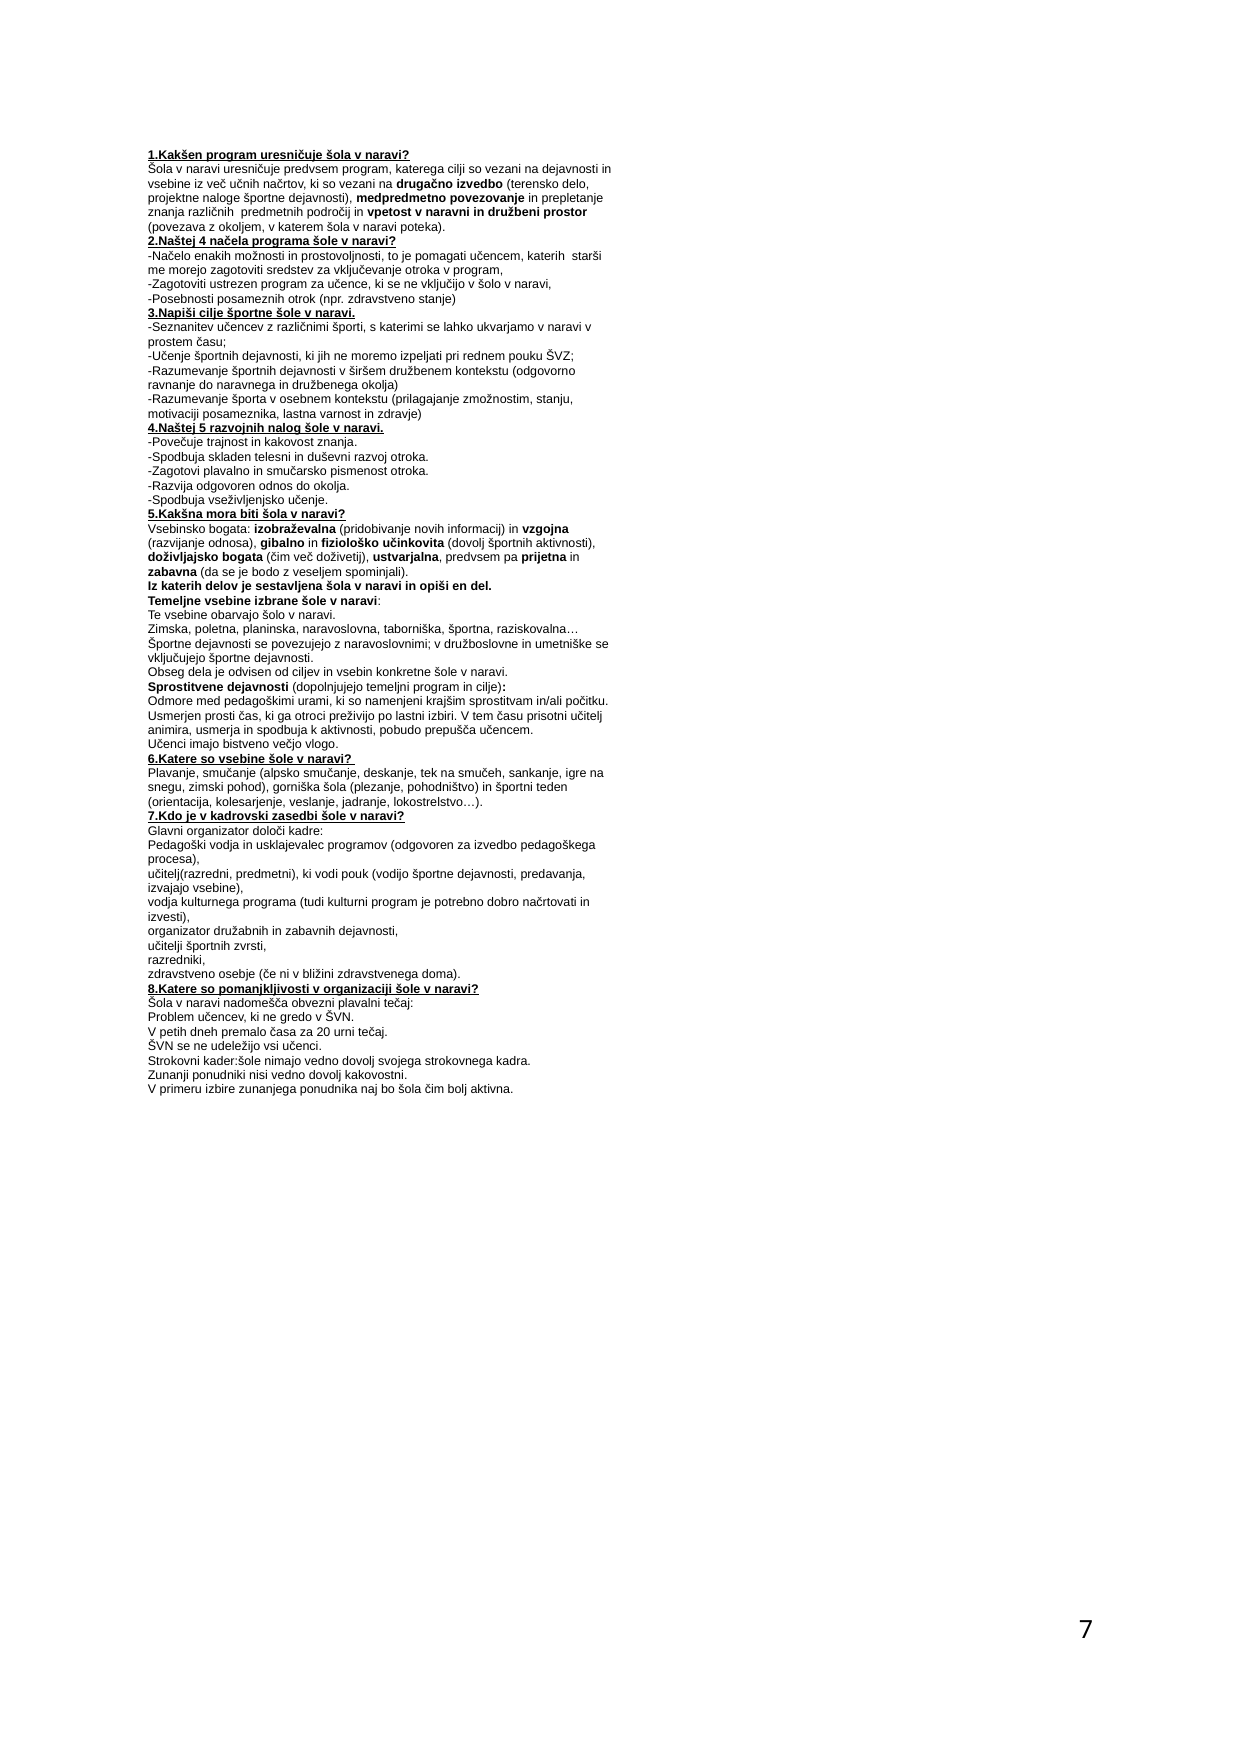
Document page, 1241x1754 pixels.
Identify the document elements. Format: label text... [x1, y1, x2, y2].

text -Zagotoviti ustrezen program za učence, ki se ne vključijo v šolo v naravi, [148, 277, 620, 291]
text Zunanji ponudniki nisi vedno dovolj kakovostni. [148, 1068, 620, 1082]
text Vsebinsko bogata: izobraževalna (pridobivanje novih informacij) in vzgojna (razvijanje odnosa), gibalno in fiziološko učinkovita (dovolj športnih aktivnosti), doživljajsko bogata (čim več doživetij), ustvarjalna, predvsem pa prijetna in zabavna (da se je bodo z veseljem spominjali). [148, 521, 620, 579]
text -Učenje športnih dejavnosti, ki jih ne moremo izpeljati pri rednem pouku ŠVZ; [148, 349, 620, 363]
text ŠVN se ne udeležijo vsi učenci. [148, 1039, 620, 1053]
text Šola v naravi uresničuje predvsem program, katerega cilji so vezani na dejavnosti in vsebine iz več učnih načrtov, ki so vezani na drugačno izvedbo (terensko delo, projektne naloge športne dejavnosti), medpredmetno povezovanje in prepletanje znanja različnih predmetnih področij in vpetost v naravni in družbeni prostor (povezava z okoljem, v katerem šola v naravi poteka). [148, 162, 620, 234]
text Pedagoški vodja in usklajevalec programov (odgovoren za izvedbo pedagoškega procesa), [148, 838, 620, 866]
text zdravstveno osebje (če ni v bližini zdravstvenega doma). [148, 967, 620, 981]
text Plavanje, smučanje (alpsko smučanje, deskanje, tek na smučeh, sankanje, igre na snegu, zimski pohod), gorniška šola (plezanje, pohodništvo) in športni teden (orientacija, kolesarjenje, veslanje, jadranje, lokostrelstvo…). [148, 766, 620, 809]
text Strokovni kader:šole nimajo vedno dovolj svojega strokovnega kadra. [148, 1053, 620, 1068]
text učitelji športnih zvrsti, [148, 938, 620, 953]
text -Spodbuja vseživljenjsko učenje. [148, 493, 620, 507]
text -Povečuje trajnost in kakovost znanja. [148, 435, 620, 449]
text Sprostitvene dejavnosti (dopolnjujejo temeljni program in cilje): [148, 679, 620, 694]
text 8.Katere so pomanjkljivosti v organizaciji šole v naravi? [148, 981, 620, 996]
text Obseg dela je odvisen od ciljev in vsebin konkretne šole v naravi. [148, 665, 620, 679]
text -Spodbuja skladen telesni in duševni razvoj otroka. [148, 449, 620, 464]
text Odmore med pedagoškimi urami, ki so namenjeni krajšim sprostitvam in/ali počitku. [148, 694, 620, 708]
text 2.Naštej 4 načela programa šole v naravi? [148, 234, 620, 248]
text Šola v naravi nadomešča obvezni plavalni tečaj: [148, 996, 620, 1010]
text V primeru izbire zunanjega ponudnika naj bo šola čim bolj aktivna. [148, 1082, 620, 1096]
text vodja kulturnega programa (tudi kulturni program je potrebno dobro načrtovati in izvesti), [148, 895, 620, 924]
text V petih dneh premalo časa za 20 urni tečaj. [148, 1024, 620, 1039]
text -Seznanitev učencev z različnimi športi, s katerimi se lahko ukvarjamo v naravi v prostem času; [148, 320, 620, 349]
text Problem učencev, ki ne gredo v ŠVN. [148, 1010, 620, 1024]
text Usmerjen prosti čas, ki ga otroci preživijo po lastni izbiri. V tem času prisotni učitelj animira, usmerja in spodbuja k aktivnosti, pobudo prepušča učencem. [148, 708, 620, 737]
text -Načelo enakih možnosti in prostovoljnosti, to je pomagati učencem, katerih starši me morejo zagotoviti sredstev za vključevanje otroka v program, [148, 248, 620, 277]
text Zimska, poletna, planinska, naravoslovna, taborniška, športna, raziskovalna… [148, 622, 620, 636]
text 4.Naštej 5 razvojnih nalog šole v naravi. [148, 421, 620, 435]
text -Posebnosti posameznih otrok (npr. zdravstveno stanje) [148, 291, 620, 306]
text Glavni organizator določi kadre: [148, 823, 620, 838]
text 5.Kakšna mora biti šola v naravi? [148, 507, 620, 521]
text Temeljne vsebine izbrane šole v naravi: [148, 593, 620, 608]
text 7.Kdo je v kadrovski zasedbi šole v naravi? [148, 809, 620, 823]
text razredniki, [148, 953, 620, 967]
text 1.Kakšen program uresničuje šola v naravi? [148, 148, 620, 162]
text učitelj(razredni, predmetni), ki vodi pouk (vodijo športne dejavnosti, predavanja, izvajajo vsebine), [148, 866, 620, 895]
text Učenci imajo bistveno večjo vlogo. [148, 737, 620, 751]
text -Zagotovi plavalno in smučarsko pismenost otroka. [148, 464, 620, 478]
text Te vsebine obarvajo šolo v naravi. [148, 608, 620, 622]
text Športne dejavnosti se povezujejo z naravoslovnimi; v družboslovne in umetniške se vključujejo športne dejavnosti. [148, 636, 620, 665]
text Iz katerih delov je sestavljena šola v naravi in opiši en del. [148, 579, 620, 593]
text -Razvija odgovoren odnos do okolja. [148, 478, 620, 493]
text 6.Katere so vsebine šole v naravi? [148, 751, 620, 766]
text 3.Napiši cilje športne šole v naravi. [148, 306, 620, 320]
text -Razumevanje športnih dejavnosti v širšem družbenem kontekstu (odgovorno ravnanje do naravnega in družbenega okolja) [148, 363, 620, 392]
text -Razumevanje športa v osebnem kontekstu (prilagajanje zmožnostim, stanju, motivaciji posameznika, lastna varnost in zdravje) [148, 392, 620, 421]
text organizator družabnih in zabavnih dejavnosti, [148, 924, 620, 938]
